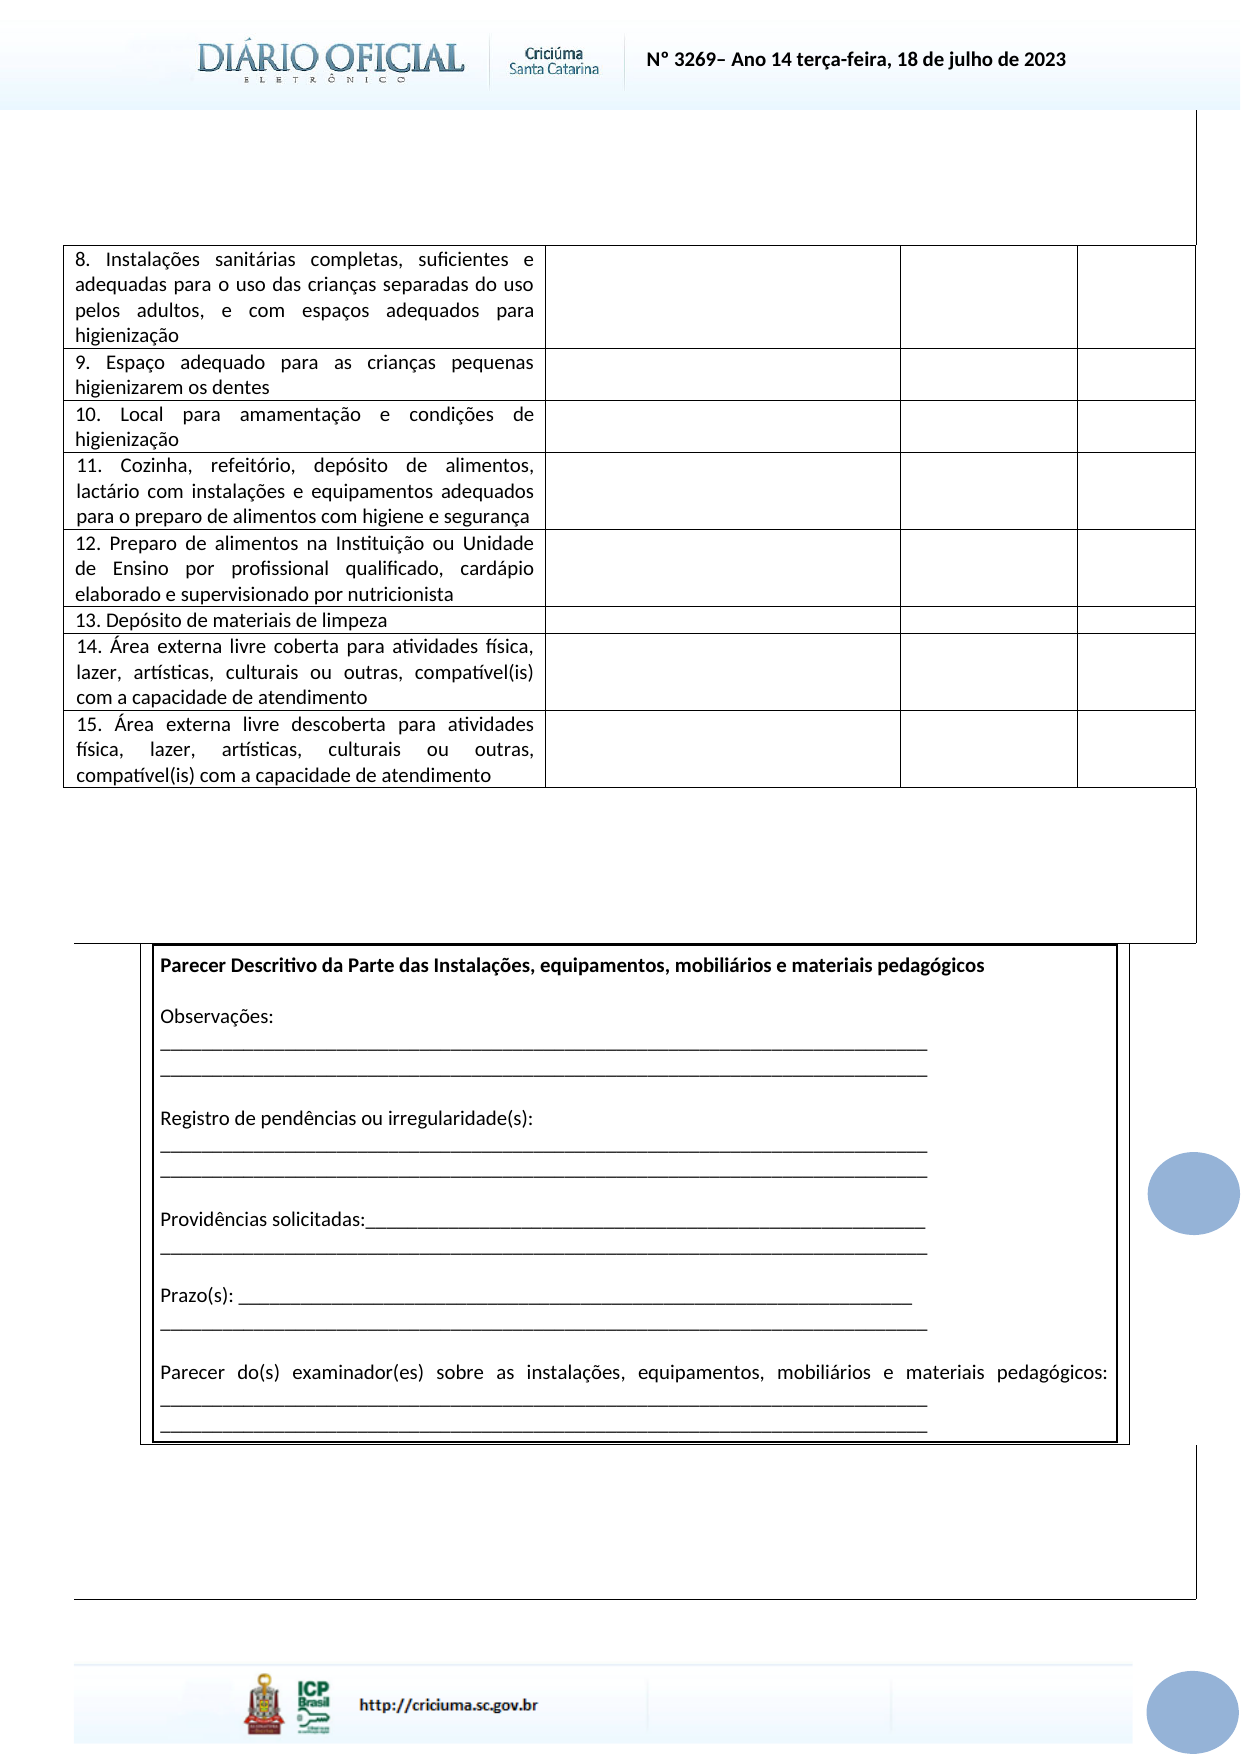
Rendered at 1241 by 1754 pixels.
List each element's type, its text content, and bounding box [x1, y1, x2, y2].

table_cell 9. Espaço adequado para as crianças pequenas higienizarem os dentes [64, 349, 545, 400]
table_header Parecer Descritivo da Parte das Instalações, equipamentos, mobiliários e materiais pedagógicos Observações: __________________________________________________________________________ __________________________________________________________________________ Registro de pendências ou irregularidade(s): __________________________________________________________________________ __________________________________________________________________________ Providências solicitadas:______________________________________________________ __________________________________________________________________________ Prazo(s): _________________________________________________________________ __________________________________________________________________________ Parecer do(s) examinador(es) sobre as instalações, equipamentos, mobiliários e materiais pedagógicos: __________________________________________________________________________ __________________________________________________________________________ [154, 946, 1116, 1441]
table_cell [546, 607, 900, 633]
table_cell [901, 607, 1077, 633]
table_cell [546, 711, 900, 787]
table_cell [546, 349, 900, 400]
table_cell 11. Cozinha, refeitório, depósito de alimentos, lactário com instalações e equipamentos adequados para o preparo de alimentos com higiene e segurança [64, 453, 545, 529]
table_cell [901, 401, 1077, 452]
table_cell [1078, 349, 1195, 400]
table_cell 12. Preparo de alimentos na Instituição ou Unidade de Ensino por profissional qualificado, cardápio elaborado e supervisionado por nutricionista [64, 530, 545, 606]
table_cell 14. Área externa livre coberta para atividades física, lazer, artísticas, culturais ou outras, compatível(is) com a capacidade de atendimento [64, 634, 545, 710]
table_cell 10. Local para amamentação e condições de higienização [64, 401, 545, 452]
table_cell [546, 401, 900, 452]
table_cell [901, 453, 1077, 529]
table_cell 15. Área externa livre descoberta para atividades física, lazer, artísticas, culturais ou outras, compatível(is) com a capacidade de atendimento [64, 711, 545, 787]
table_cell [901, 246, 1077, 348]
table_cell [1078, 607, 1195, 633]
table_cell [901, 634, 1077, 710]
table_cell [546, 634, 900, 710]
table_cell [546, 453, 900, 529]
table_cell [1078, 634, 1195, 710]
table_cell [1078, 530, 1195, 606]
table_cell [1078, 246, 1195, 348]
table_cell 13. Depósito de materiais de limpeza [64, 607, 545, 633]
table_cell [901, 349, 1077, 400]
table_cell [901, 530, 1077, 606]
table_cell [546, 530, 900, 606]
table_cell [1078, 401, 1195, 452]
table_cell [1078, 711, 1195, 787]
table_cell [1078, 453, 1195, 529]
table_cell [546, 246, 900, 348]
table_cell 8. Instalações sanitárias completas, suficientes e adequadas para o uso das crianças separadas do uso pelos adultos, e com espaços adequados para higienização [64, 246, 545, 348]
table_cell [901, 711, 1077, 787]
